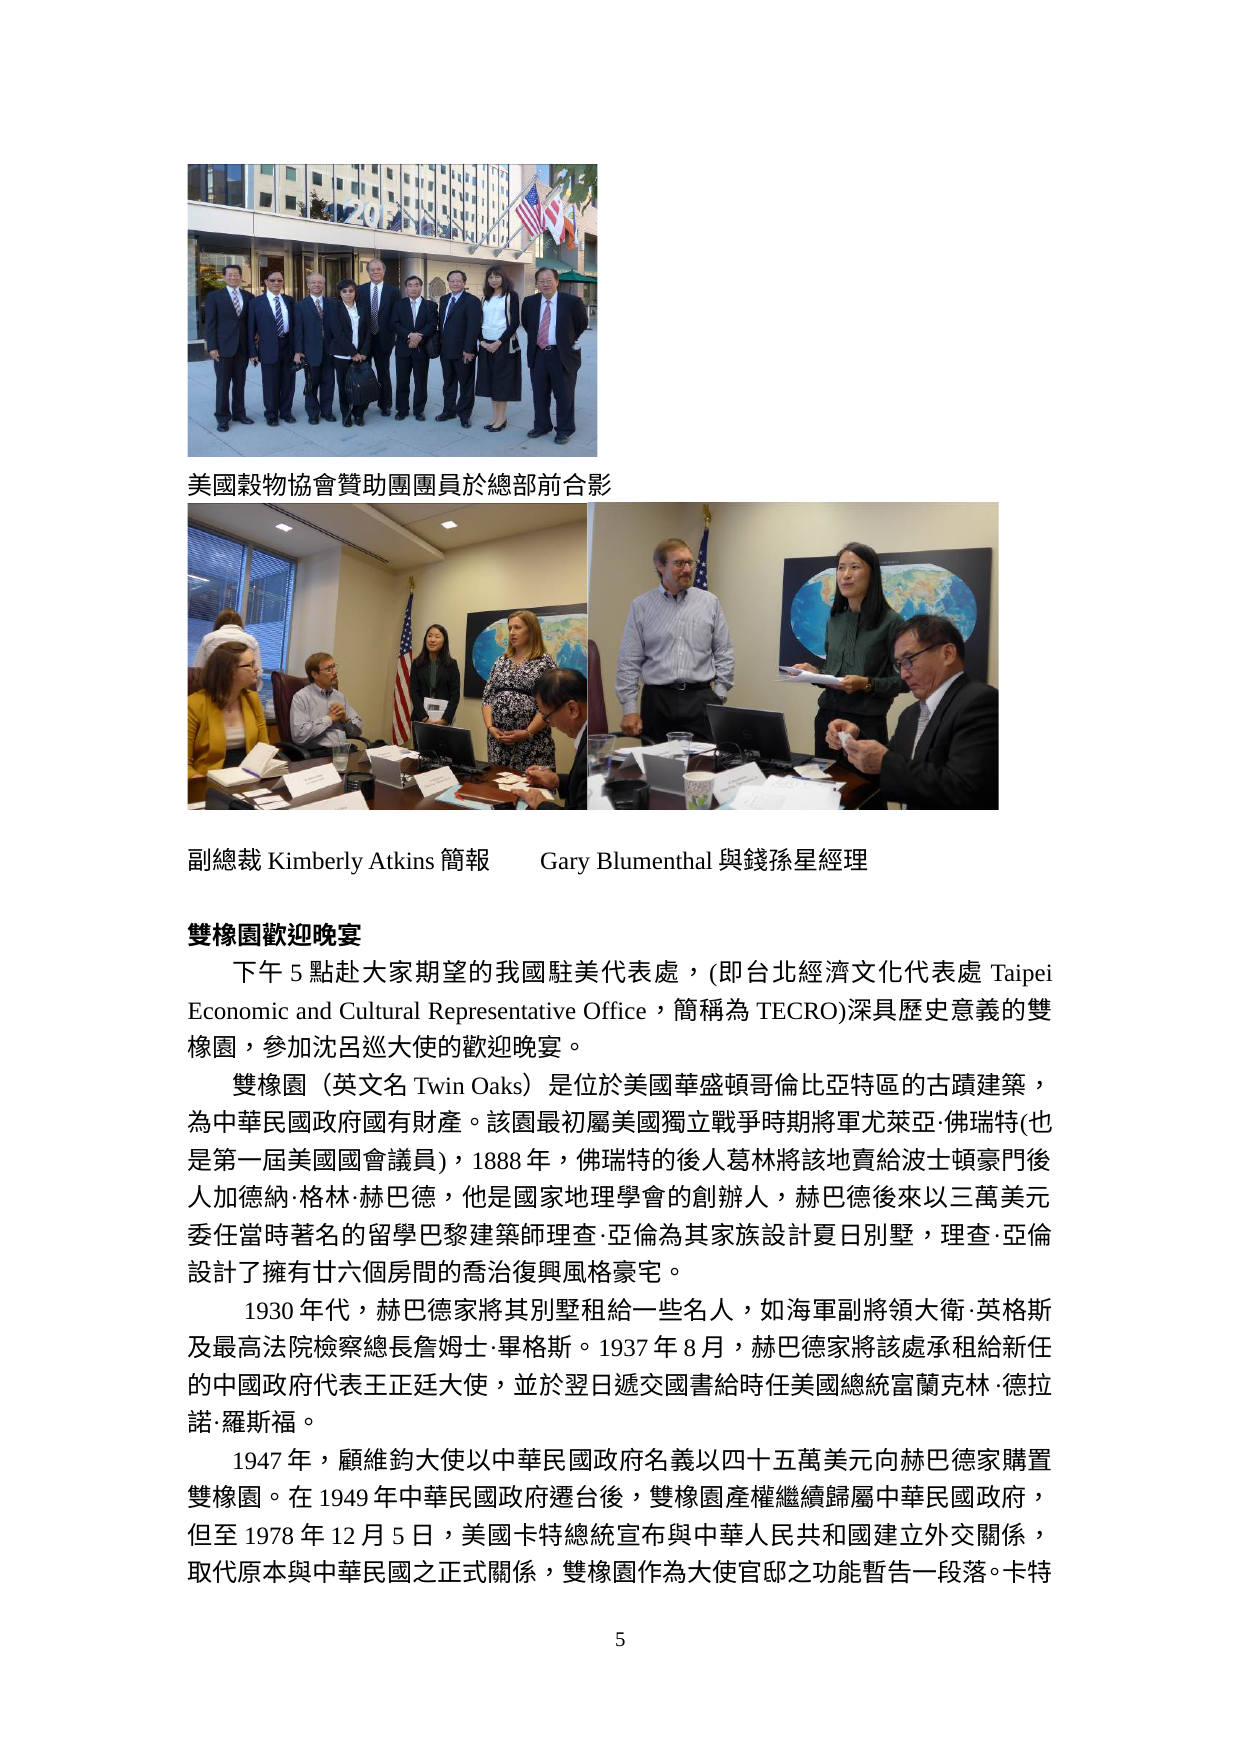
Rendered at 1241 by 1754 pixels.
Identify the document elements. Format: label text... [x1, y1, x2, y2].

text 下午5點赴大家期望的我國駐美代表處，(即台北經濟文化代表處Taipei Economic and Cultural Representative Office，簡稱為TECRO)深具歷史意義的雙橡園，參加沈呂巡大使的歡迎晚宴。 [187, 952, 1053, 1064]
picture [187, 502, 999, 810]
text 1947年，顧維鈞大使以中華民國政府名義以四十五萬美元向赫巴德家購置雙橡園。在1949年中華民國政府遷台後，雙橡園產權繼續歸屬中華民國政府，但至1978年12月5日，美國卡特總統宣布與中華人民共和國建立外交關係，取代原本與中華民國之正式關係，雙橡園作為大使官邸之功能暫告一段落。卡特 [187, 1439, 1053, 1589]
text 雙橡園歡迎晚宴 [187, 914, 1053, 952]
text 雙橡園（英文名Twin Oaks）是位於美國華盛頓哥倫比亞特區的古蹟建築，為中華民國政府國有財產。該園最初屬美國獨立戰爭時期將軍尤萊亞·佛瑞特(也是第一屆美國國會議員)，1888年，佛瑞特的後人葛林將該地賣給波士頓豪門後人加德納·格林·赫巴德，他是國家地理學會的創辦人，赫巴德後來以三萬美元委任當時著名的留學巴黎建築師理查·亞倫為其家族設計夏日別墅，理查·亞倫設計了擁有廿六個房間的喬治復興風格豪宅。 [187, 1064, 1053, 1289]
text 副總裁Kimberly Atkins簡報 Gary Blumenthal與錢孫星經理 [187, 839, 1053, 877]
picture [187, 164, 598, 457]
text 1930年代，赫巴德家將其別墅租給一些名人，如海軍副將領大衛·英格斯及最高法院檢察總長詹姆士·畢格斯。1937年8月，赫巴德家將該處承租給新任的中國政府代表王正廷大使，並於翌日遞交國書給時任美國總統富蘭克林·德拉諾·羅斯福。 [187, 1289, 1053, 1439]
text 美國穀物協會贊助團團員於總部前合影 [187, 464, 1053, 502]
